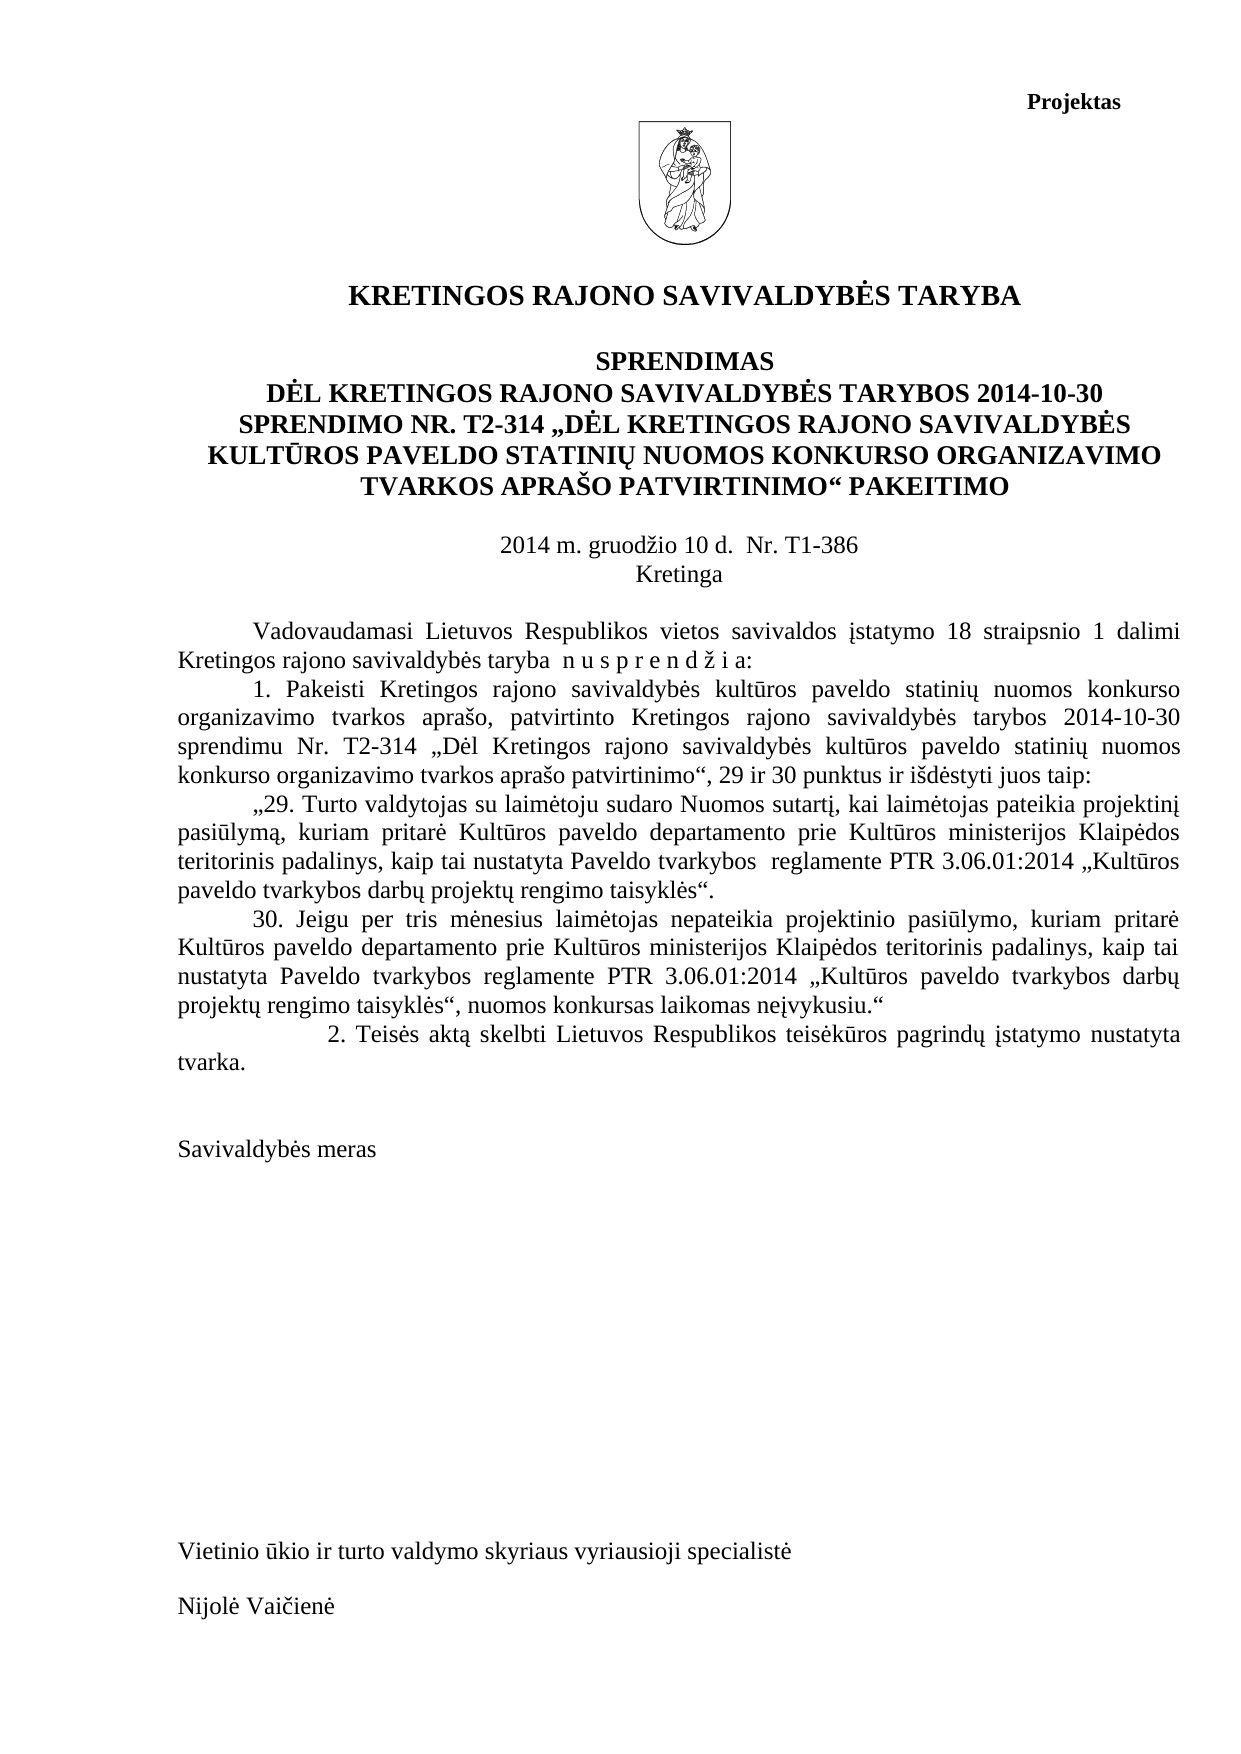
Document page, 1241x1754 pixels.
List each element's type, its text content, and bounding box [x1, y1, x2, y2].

text Nijolė Vaičienė [177, 1591, 1181, 1619]
text 1. Pakeisti Kretingos rajono savivaldybės kultūros paveldo statinių nuomos konkurso organizavimo tvarkos aprašo, patvirtinto Kretingos rajono savivaldybės tarybos 2014-10-30 sprendimu Nr. T2-314 „Dėl Kretingos rajono savivaldybės kultūros paveldo statinių nuomos konkurso organizavimo tvarkos aprašo patvirtinimo“, 29 ir 30 punktus ir išdėstyti juos taip: [177, 674, 1181, 789]
text 2. Teisės aktą skelbti Lietuvos Respublikos teisėkūros pagrindų įstatymo nustatyta tvarka. [177, 1019, 1181, 1076]
text 2014 m. gruodžio 10 d. Nr. T1-386 [177, 530, 1181, 559]
text „29. Turto valdytojas su laimėtoju sudaro Nuomos sutartį, kai laimėtojas pateikia projektinį pasiūlymą, kuriam pritarė Kultūros paveldo departamento prie Kultūros ministerijos Klaipėdos teritorinis padalinys, kaip tai nustatyta Paveldo tvarkybos reglamente PTR 3.06.01:2014 „Kultūros paveldo tvarkybos darbų projektų rengimo taisyklės“. [177, 789, 1181, 904]
text Savivaldybės meras [177, 1134, 1181, 1162]
text Kretinga [177, 559, 1181, 587]
text Vadovaudamasi Lietuvos Respublikos vietos savivaldos įstatymo 18 straipsnio 1 dalimi Kretingos rajono savivaldybės taryba n u s p r e n d ž i a: [177, 616, 1181, 674]
text Vietinio ūkio ir turto valdymo skyriaus vyriausioji specialistė [177, 1536, 1181, 1565]
text 30. Jeigu per tris mėnesius laimėtojas nepateikia projektinio pasiūlymo, kuriam pritarė Kultūros paveldo departamento prie Kultūros ministerijos Klaipėdos teritorinis padalinys, kaip tai nustatyta Paveldo tvarkybos reglamente PTR 3.06.01:2014 „Kultūros paveldo tvarkybos darbų projektų rengimo taisyklės“, nuomos konkursas laikomas neįvykusiu.“ [177, 904, 1180, 1019]
text Projektas [177, 88, 1181, 114]
table_header KRETINGOS RAJONO SAVIVALDYBĖS taryba sprendimas DĖL KRETINGOS RAJONO SAVIVALDYBĖS TARYBOS 2014-10-30 SPRENDIMO NR. T2-314 „DĖL KRETINGOS RAJONO SAVIVALDYBĖS KULTŪROS PAVELDO STATINIŲ NUOMOS KONKURSO ORGANIZAVIMO TVARKOS APRAŠO PATVIRTINIMO“ PAKEITIMO [177, 121, 1192, 501]
